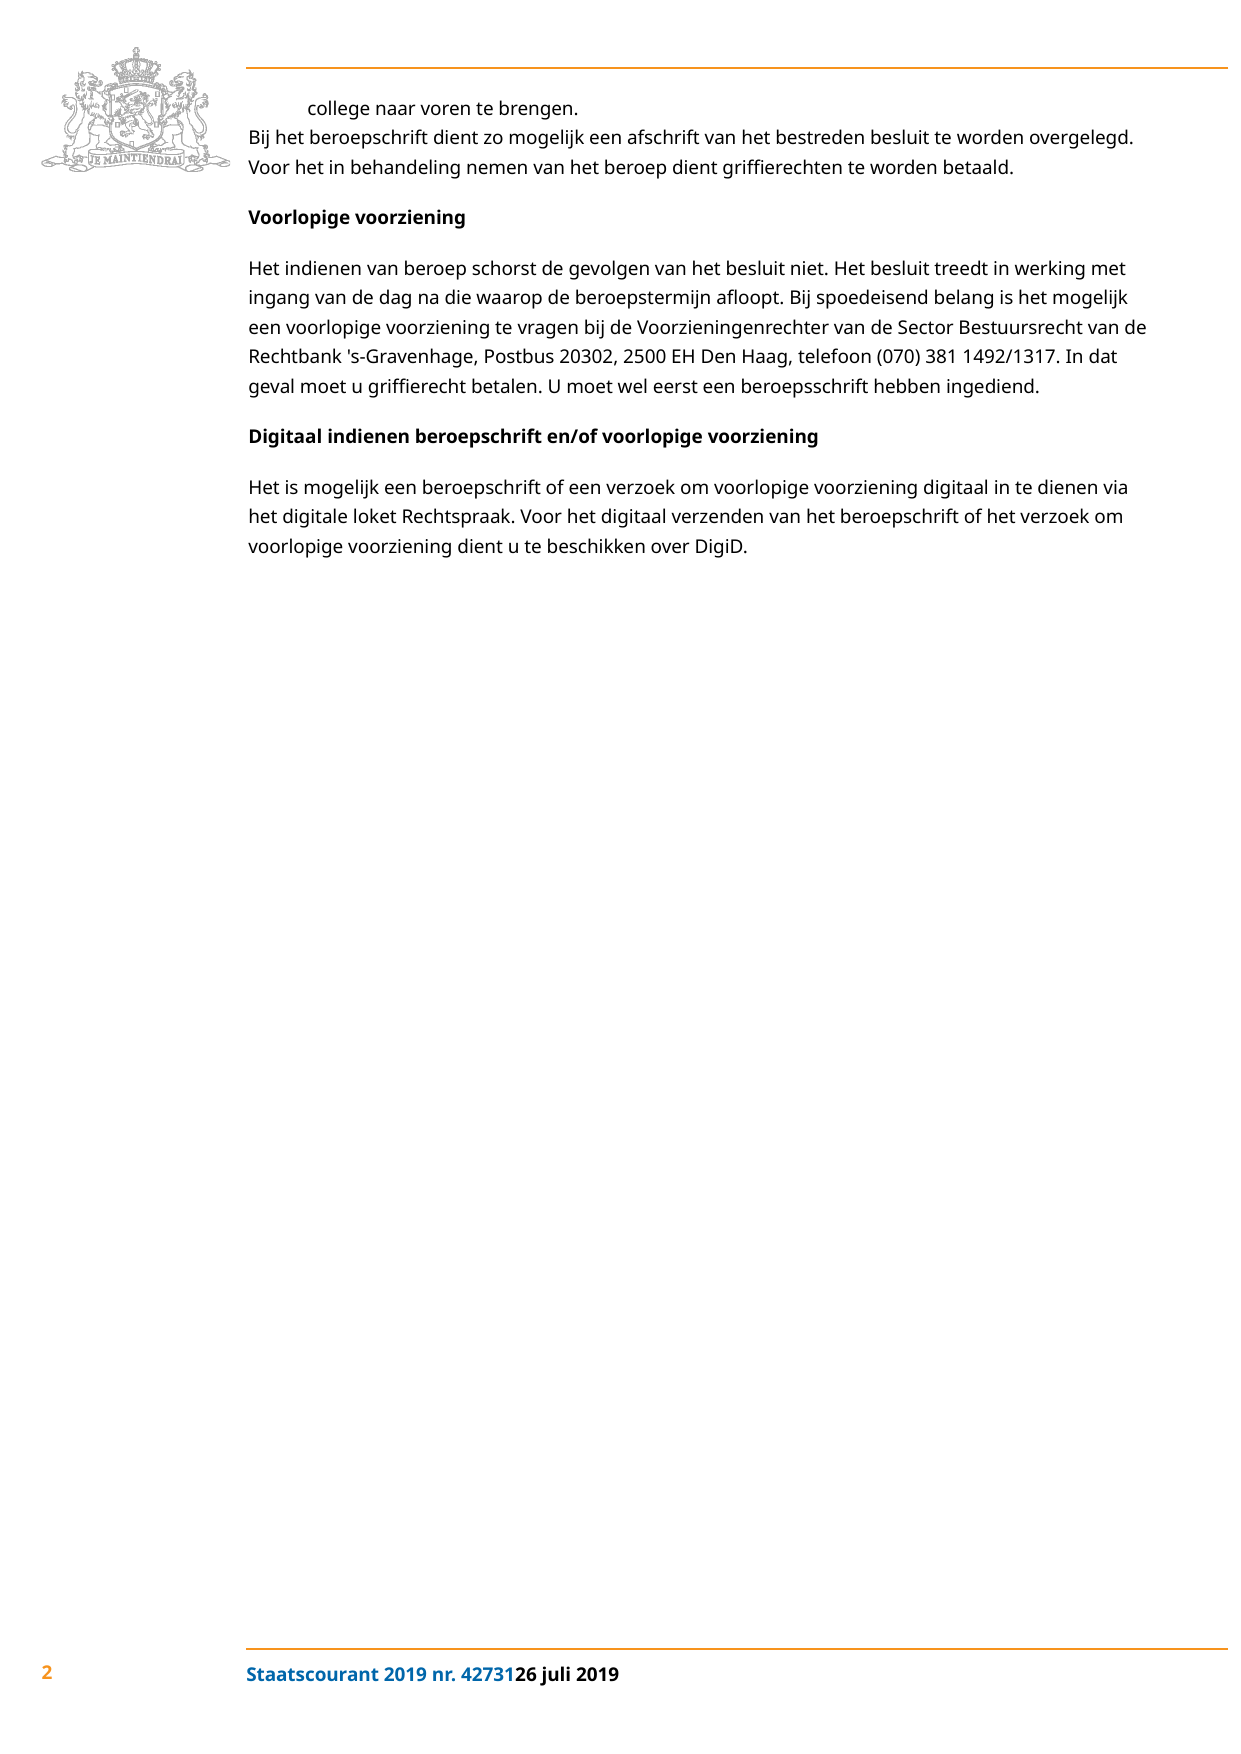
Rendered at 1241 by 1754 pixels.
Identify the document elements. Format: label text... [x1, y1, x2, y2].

text Bij het beroepschrift dient zo mogelijk een afschrift van het bestreden besluit te worden overgelegd. Voor het in behandeling nemen van het beroep dient griffierechten te worden betaald. [248, 124, 1152, 180]
text Het is mogelijk een beroepschrift of een verzoek om voorlopige voorziening digitaal in te dienen via het digitale loket Rechtspraak. Voor het digitaal verzenden van het beroepschrift of het verzoek om voorlopige voorziening dient u te beschikken over DigiD. [248, 474, 1152, 559]
picture [41, 47, 231, 172]
text Het indienen van beroep schorst de gevolgen van het besluit niet. Het besluit treedt in werking met ingang van de dag na die waarop de beroepstermijn afloopt. Bij spoedeisend belang is het mogelijk een voorlopige voorziening te vragen bij de Voorzieningenrechter van de Sector Bestuursrecht van de Rechtbank 's-Gravenhage, Postbus 20302, 2500 EH Den Haag, telefoon (070) 381 1492/1317. In dat geval moet u griffierecht betalen. U moet wel eerst een beroepsschrift hebben ingediend. [248, 255, 1152, 399]
text Voorlopige voorziening [248, 204, 1152, 230]
text Digitaal indienen beroepschrift en/of voorlopige voorziening [248, 423, 1152, 449]
list college naar voren te brengen. [248, 95, 1152, 121]
